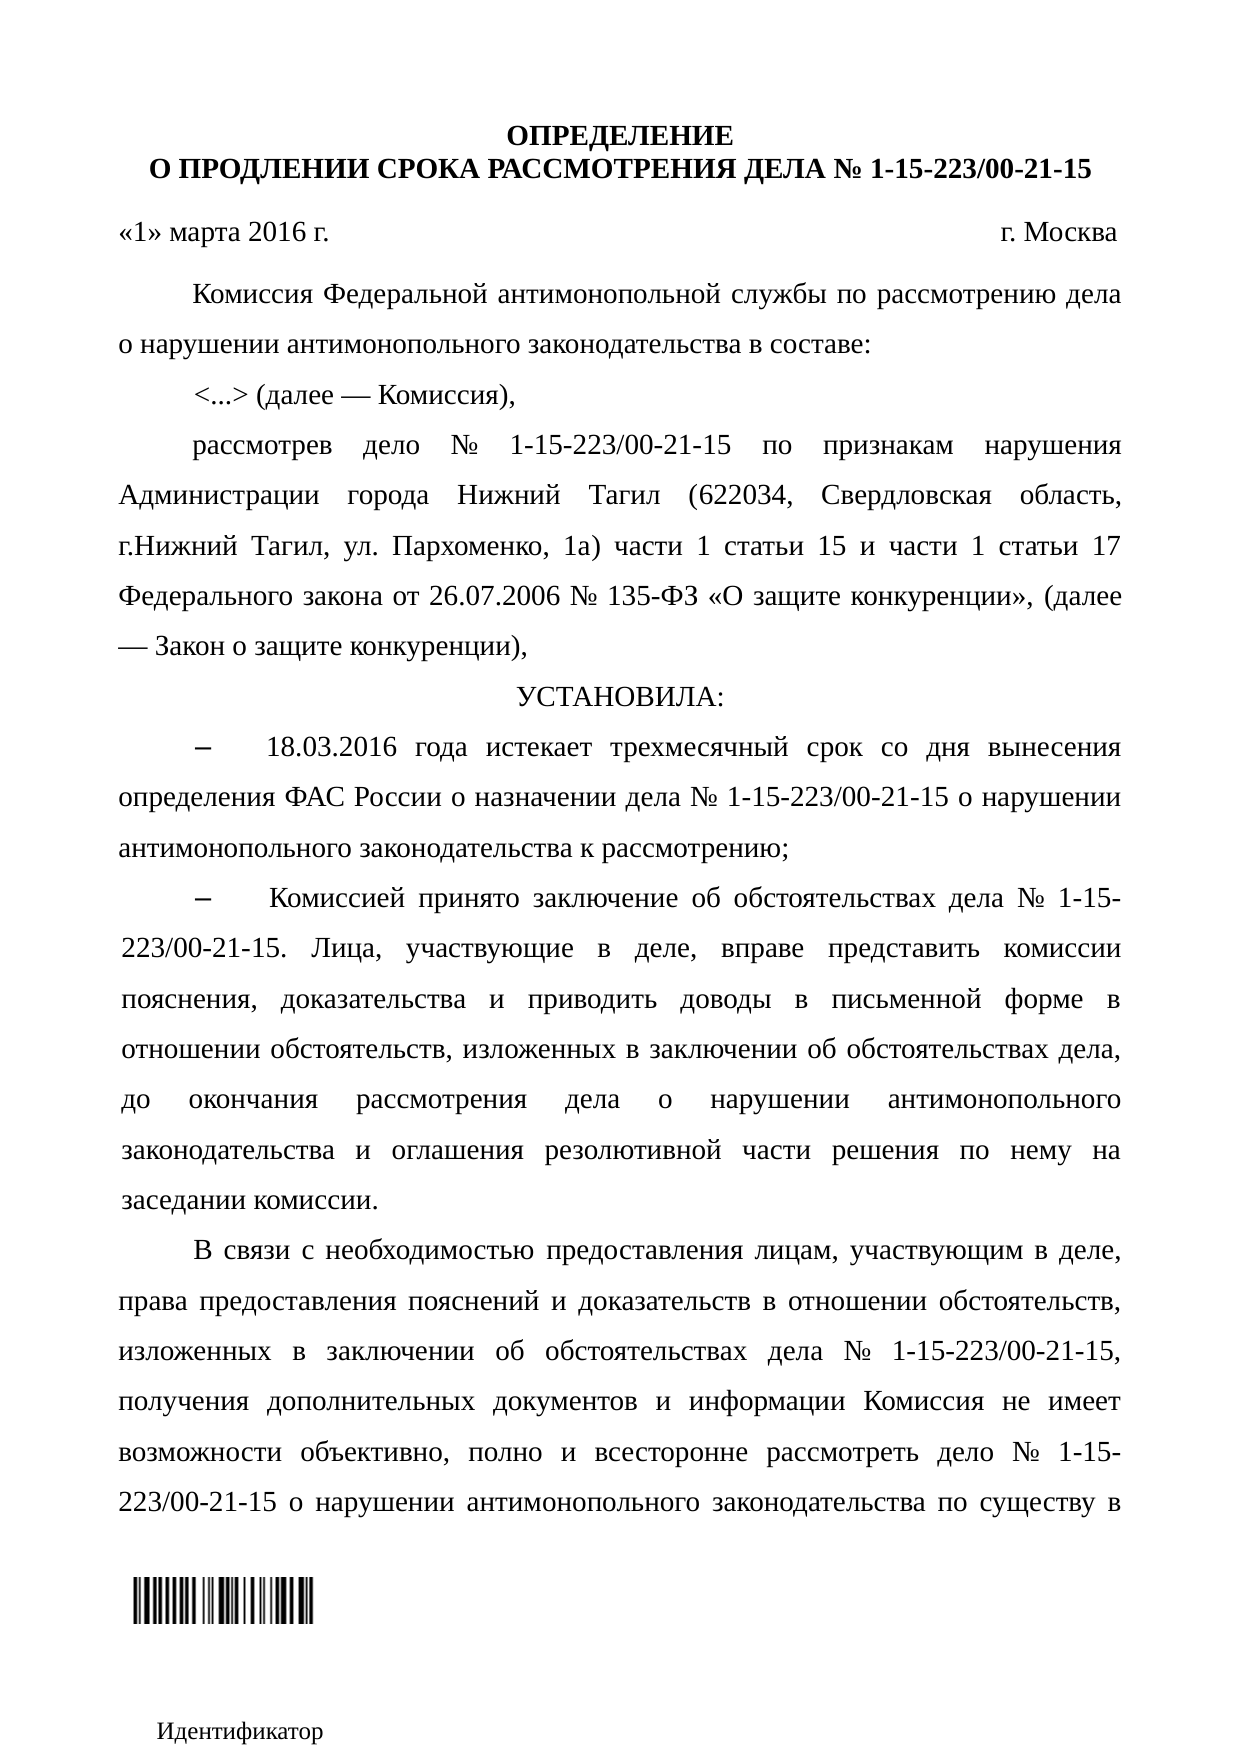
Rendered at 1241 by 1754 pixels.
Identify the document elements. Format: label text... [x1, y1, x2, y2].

text ОПРЕДЕЛЕНИЕ [118, 118, 1122, 152]
text <...> (далее — Комиссия), [118, 377, 1122, 410]
text УСТАНОВИЛА: [118, 679, 1122, 712]
text В связи с необходимостью предоставления лицам, участвующим в деле, права предоставления пояснений и доказательств в отношении обстоятельств, изложенных в заключении об обстоятельствах дела № 1-15-223/00-21-15, получения дополнительных документов и информации Комиссия не имеет возможности объективно, полно и всесторонне рассмотреть дело № 1-15-223/00-21-15 о нарушении антимонопольного законодательства по существу в [118, 1232, 1122, 1517]
text «1» марта 2016 г. г. Москва [118, 214, 1122, 247]
picture [118, 1577, 331, 1624]
list 18.03.2016 года истекает трехмесячный срок со дня вынесения определения ФАС России о назначении дела № 1-15-223/00-21-15 о нарушении антимонопольного законодательства к рассмотрению; [118, 729, 1122, 863]
text Комиссия Федеральной антимонопольной службы по рассмотрению дела о нарушении антимонопольного законодательства в составе: [118, 276, 1122, 360]
text О ПРОДЛЕНИИ СРОКА РАССМОТРЕНИЯ ДЕЛА № 1-15-223/00-21-15 [118, 152, 1122, 185]
text рассмотрев дело № 1-15-223/00-21-15 по признакам нарушения Администрации города Нижний Тагил (622034, Свердловская область, г.Нижний Тагил, ул. Пархоменко, 1а) части 1 статьи 15 и части 1 статьи 17 Федерального закона от 26.07.2006 № 135-ФЗ «О защите конкуренции», (далее — Закон о защите конкуренции), [118, 427, 1122, 662]
list Комиссией принято заключение об обстоятельствах дела № 1-15-223/00-21-15. Лица, участвующие в деле, вправе представить комиссии пояснения, доказательства и приводить доводы в письменной форме в отношении обстоятельств, изложенных в заключении об обстоятельствах дела, до окончания рассмотрения дела о нарушении антимонопольного законодательства и оглашения резолютивной части решения по нему на заседании комиссии. [121, 880, 1122, 1216]
